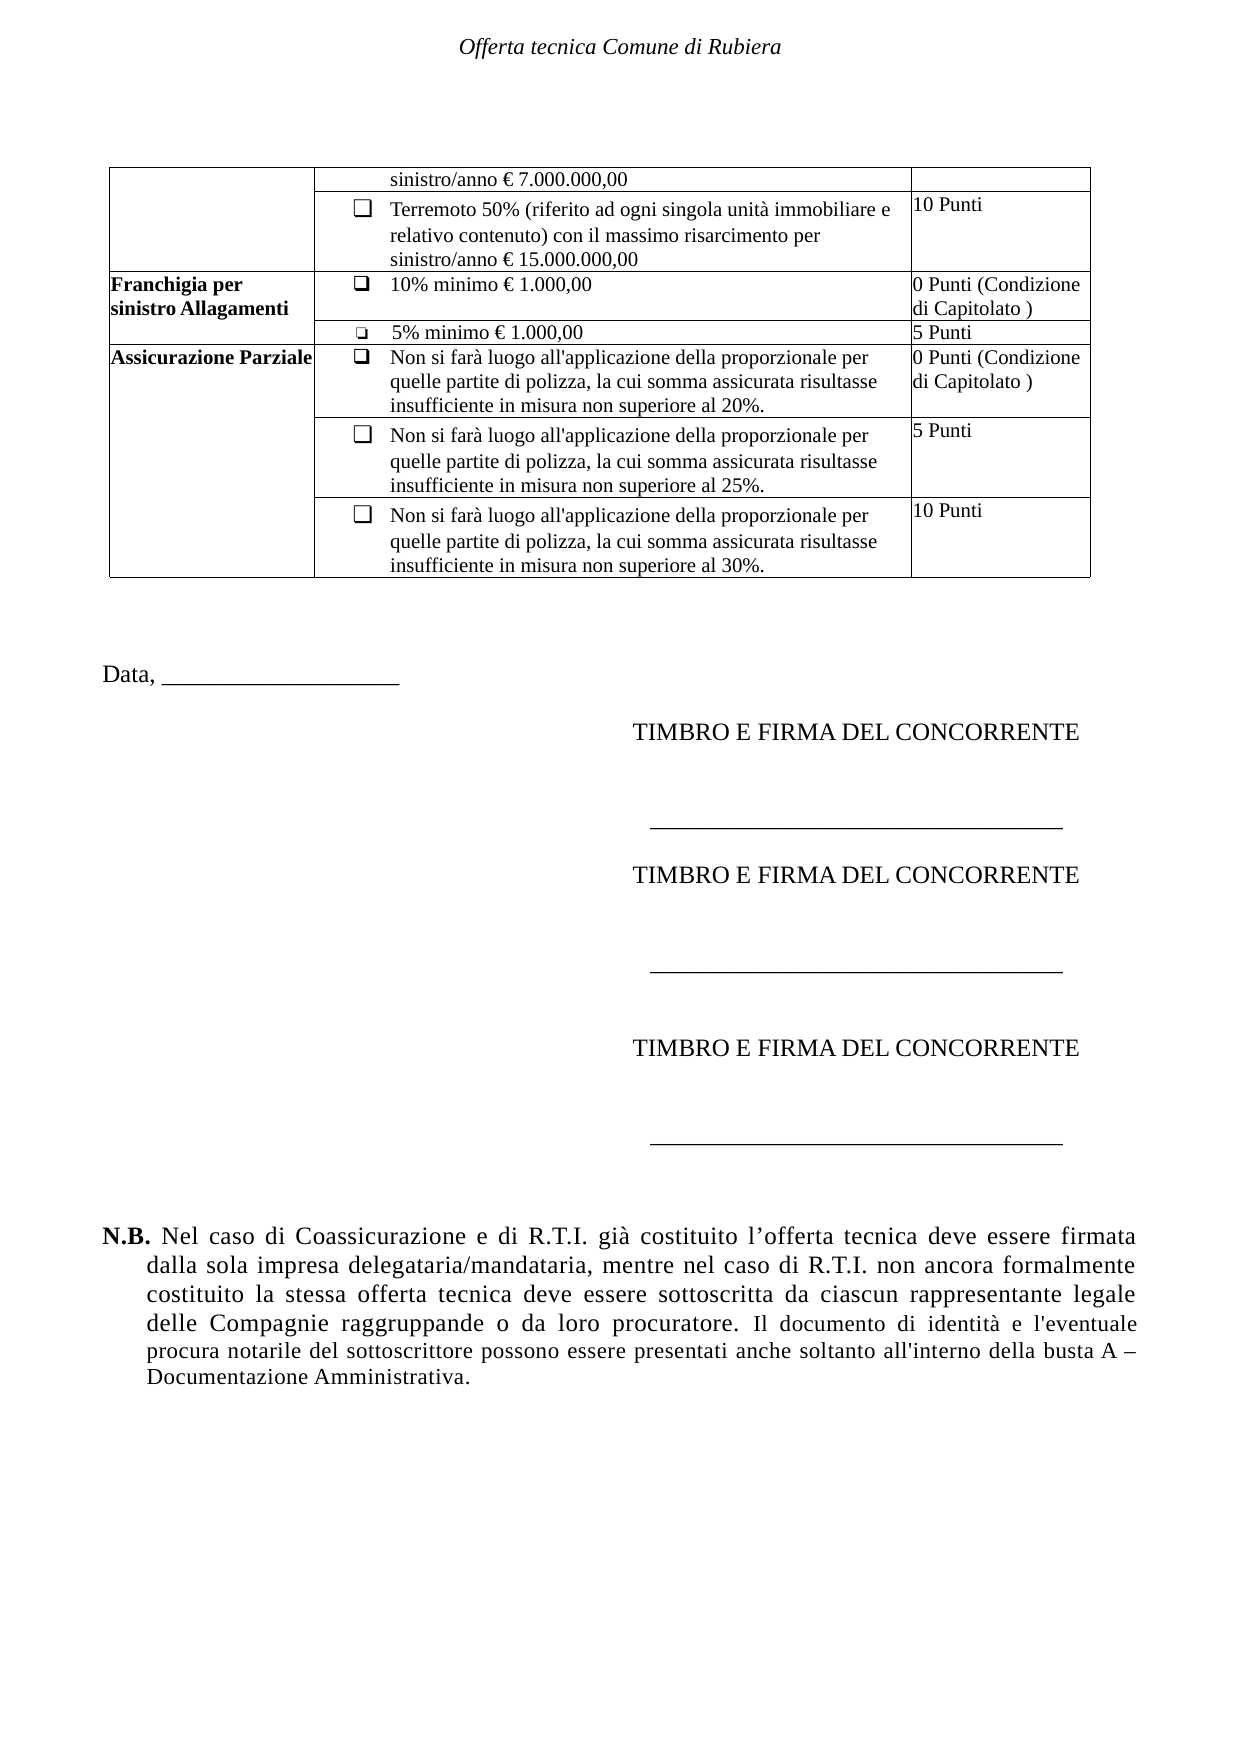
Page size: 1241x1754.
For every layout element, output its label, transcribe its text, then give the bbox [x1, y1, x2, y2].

text TIMBRO E FIRMA DEL CONCORRENTE [574, 1033, 1138, 1062]
text N.B. Nel caso di Coassicurazione e di R.T.I. già costituito l’offerta tecnica deve essere firmata dalla sola impresa delegataria/mandataria, mentre nel caso di R.T.I. non ancora formalmente costituito la stessa offerta tecnica deve essere sottoscritta da ciascun rappresentante legale delle Compagnie raggruppande o da loro procuratore. Il documento di identità e l'eventuale procura notarile del sottoscrittore possono essere presentati anche soltanto all'interno della busta A – Documentazione Amministrativa. [102, 1221, 1138, 1390]
table_cell Non si farà luogo all'applicazione della proporzionale per quelle partite di polizza, la cui somma assicurata risultasse insufficiente in misura non superiore al 25%. [315, 418, 911, 497]
text Data, ___________________ [102, 659, 1138, 688]
table_cell sinistro/anno € 7.000.000,00 [315, 168, 911, 191]
table_cell 5% minimo € 1.000,00 [315, 321, 911, 344]
table_cell 0 Punti (Condizione di Capitolato ) [912, 272, 1090, 320]
table_cell Non si farà luogo all'applicazione della proporzionale per quelle partite di polizza, la cui somma assicurata risultasse insufficiente in misura non superiore al 30%. [315, 498, 911, 577]
table_cell Franchigia per sinistro Allagamenti [110, 272, 314, 344]
text _________________________________ [574, 803, 1138, 832]
table_cell 10% minimo € 1.000,00 [315, 272, 911, 320]
text _________________________________ [574, 1119, 1138, 1148]
text TIMBRO E FIRMA DEL CONCORRENTE [574, 860, 1138, 889]
table_cell 10 Punti [912, 498, 1090, 577]
table_cell [110, 168, 314, 271]
text _________________________________ [574, 947, 1138, 975]
table_cell 0 Punti (Condizione di Capitolato ) [912, 345, 1090, 417]
text TIMBRO E FIRMA DEL CONCORRENTE [574, 717, 1138, 745]
table_cell Terremoto 50% (riferito ad ogni singola unità immobiliare e relativo contenuto) con il massimo risarcimento per sinistro/anno € 15.000.000,00 [315, 192, 911, 271]
table_cell 10 Punti [912, 192, 1090, 271]
table_cell Non si farà luogo all'applicazione della proporzionale per quelle partite di polizza, la cui somma assicurata risultasse insufficiente in misura non superiore al 20%. [315, 345, 911, 417]
table_cell 5 Punti [912, 321, 1090, 344]
table_cell Assicurazione Parziale [110, 345, 314, 577]
table_cell 5 Punti [912, 418, 1090, 497]
table_cell [912, 168, 1090, 191]
